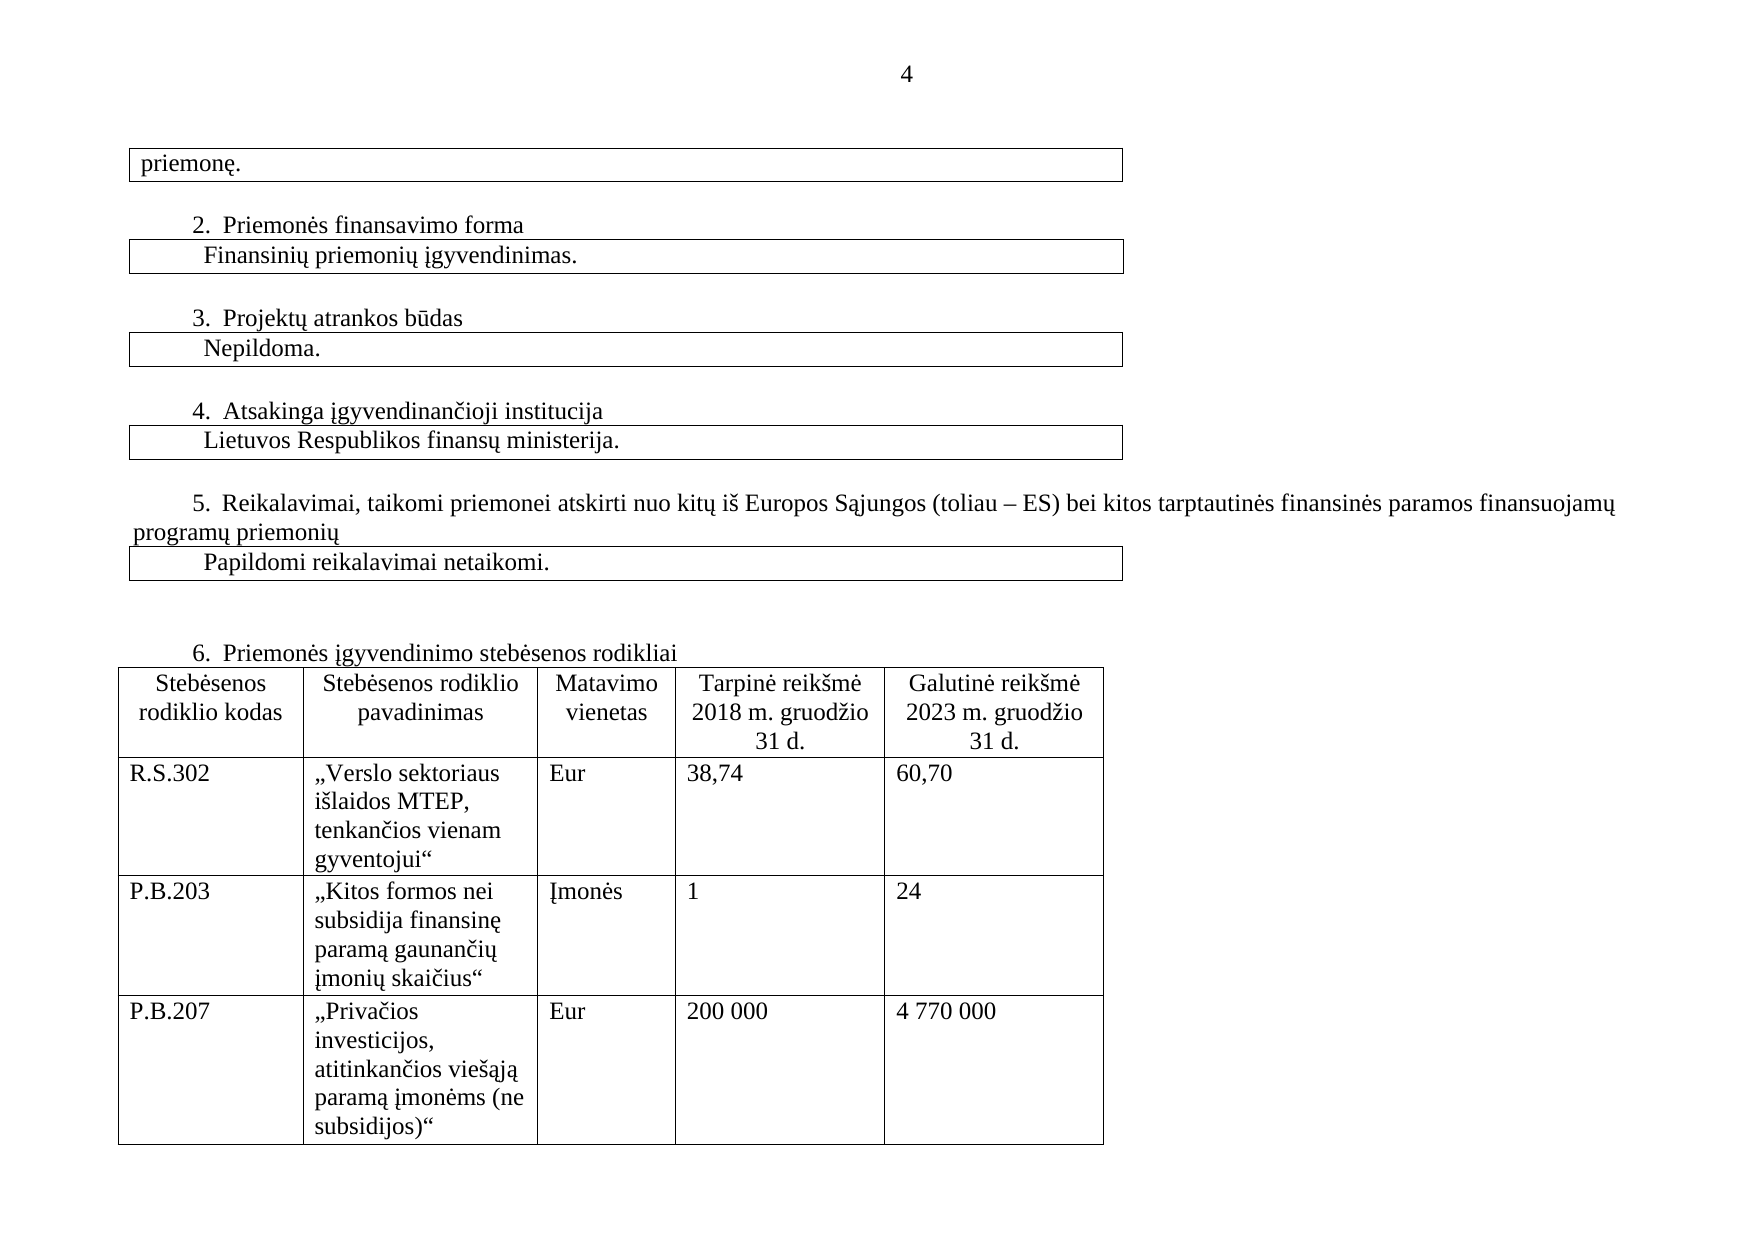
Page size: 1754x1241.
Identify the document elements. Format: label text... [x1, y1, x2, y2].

text 5. Reikalavimai, taikomi priemonei atskirti nuo kitų iš Europos Sąjungos (toliau – ES) bei kitos tarptautinės finansinės paramos finansuojamų programų priemonių [133, 488, 1695, 546]
table_header Galutinė reikšmė 2023 m. gruodžio 31 d. [885, 668, 1103, 757]
table_cell 1 [676, 876, 884, 995]
table_header Papildomi reikalavimai netaikomi. [130, 547, 1122, 580]
table_header Lietuvos Respublikos finansų ministerija. [130, 426, 1122, 458]
text 4. Atsakinga įgyvendinančioji institucija [192, 396, 1695, 424]
table_header Finansinių priemonių įgyvendinimas. [130, 240, 1123, 273]
table_cell priemonę. [130, 149, 1122, 181]
table_cell R.S.302 [119, 758, 303, 875]
text 6. Priemonės įgyvendinimo stebėsenos rodikliai [192, 638, 1695, 667]
text 2. Priemonės finansavimo forma [192, 211, 1695, 239]
table_header Matavimo vienetas [538, 668, 675, 757]
table_cell P.B.207 [119, 996, 303, 1144]
table_cell 38,74 [676, 758, 884, 875]
table_cell 24 [885, 876, 1103, 995]
table_cell „Kitos formos nei subsidija finansinę paramą gaunančių įmonių skaičius“ [304, 876, 537, 995]
table_cell 200 000 [676, 996, 884, 1144]
table_header Nepildoma. [130, 333, 1122, 366]
text 3. Projektų atrankos būdas [192, 303, 1695, 332]
table_header Tarpinė reikšmė 2018 m. gruodžio 31 d. [676, 668, 884, 757]
table_cell Eur [538, 758, 675, 875]
table_cell 4 770 000 [885, 996, 1103, 1144]
table_cell Įmonės [538, 876, 675, 995]
table_cell Eur [538, 996, 675, 1144]
table_cell „Privačios investicijos, atitinkančios viešąją paramą įmonėms (ne subsidijos)“ [304, 996, 537, 1144]
table_header Stebėsenos rodiklio pavadinimas [304, 668, 537, 757]
table_cell 60,70 [885, 758, 1103, 875]
table_cell „Verslo sektoriaus išlaidos MTEP, tenkančios vienam gyventojui“ [304, 758, 537, 875]
table_cell P.B.203 [119, 876, 303, 995]
table_header Stebėsenos rodiklio kodas [119, 668, 303, 757]
